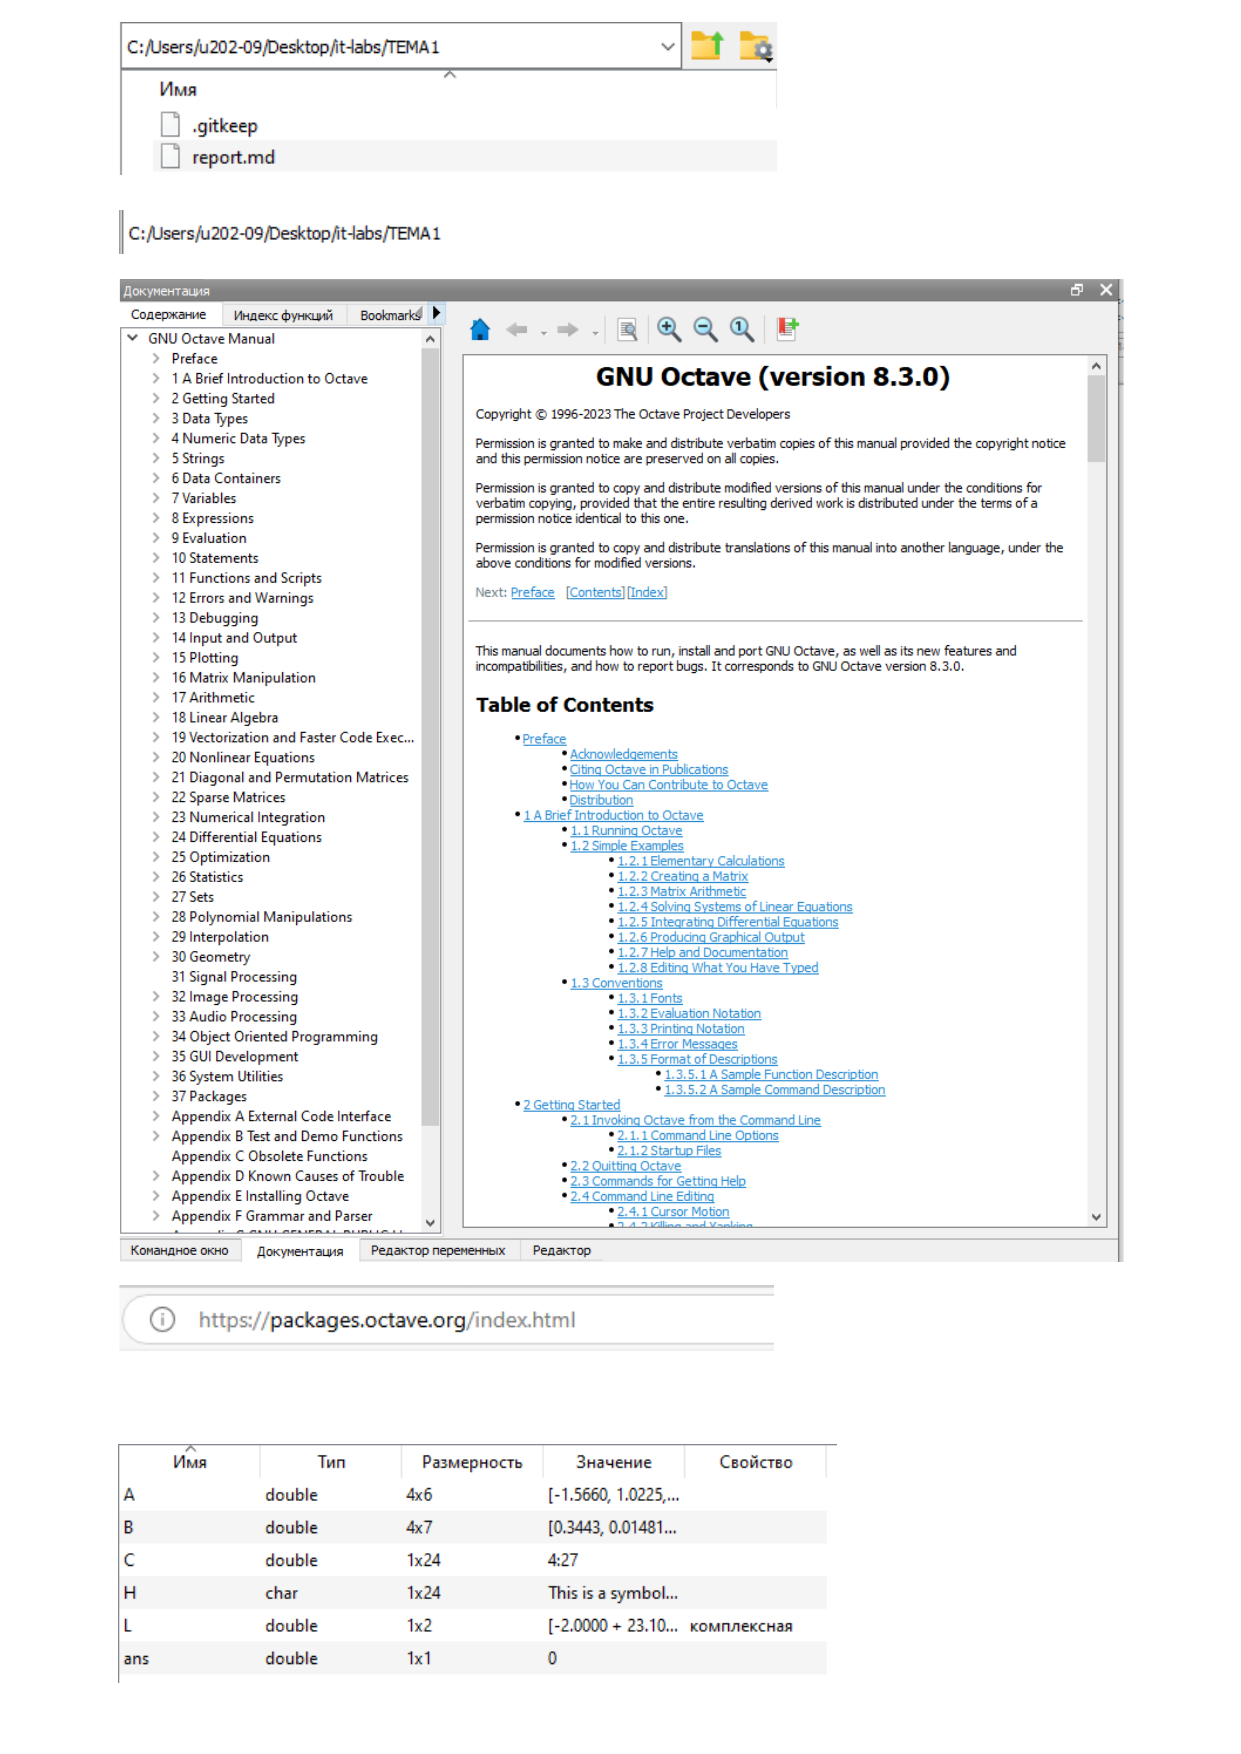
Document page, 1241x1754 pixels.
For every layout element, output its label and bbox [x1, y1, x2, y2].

picture [119, 1285, 774, 1422]
picture [118, 1444, 837, 1683]
picture [119, 279, 1124, 1262]
picture [119, 210, 646, 254]
picture [119, 22, 778, 175]
